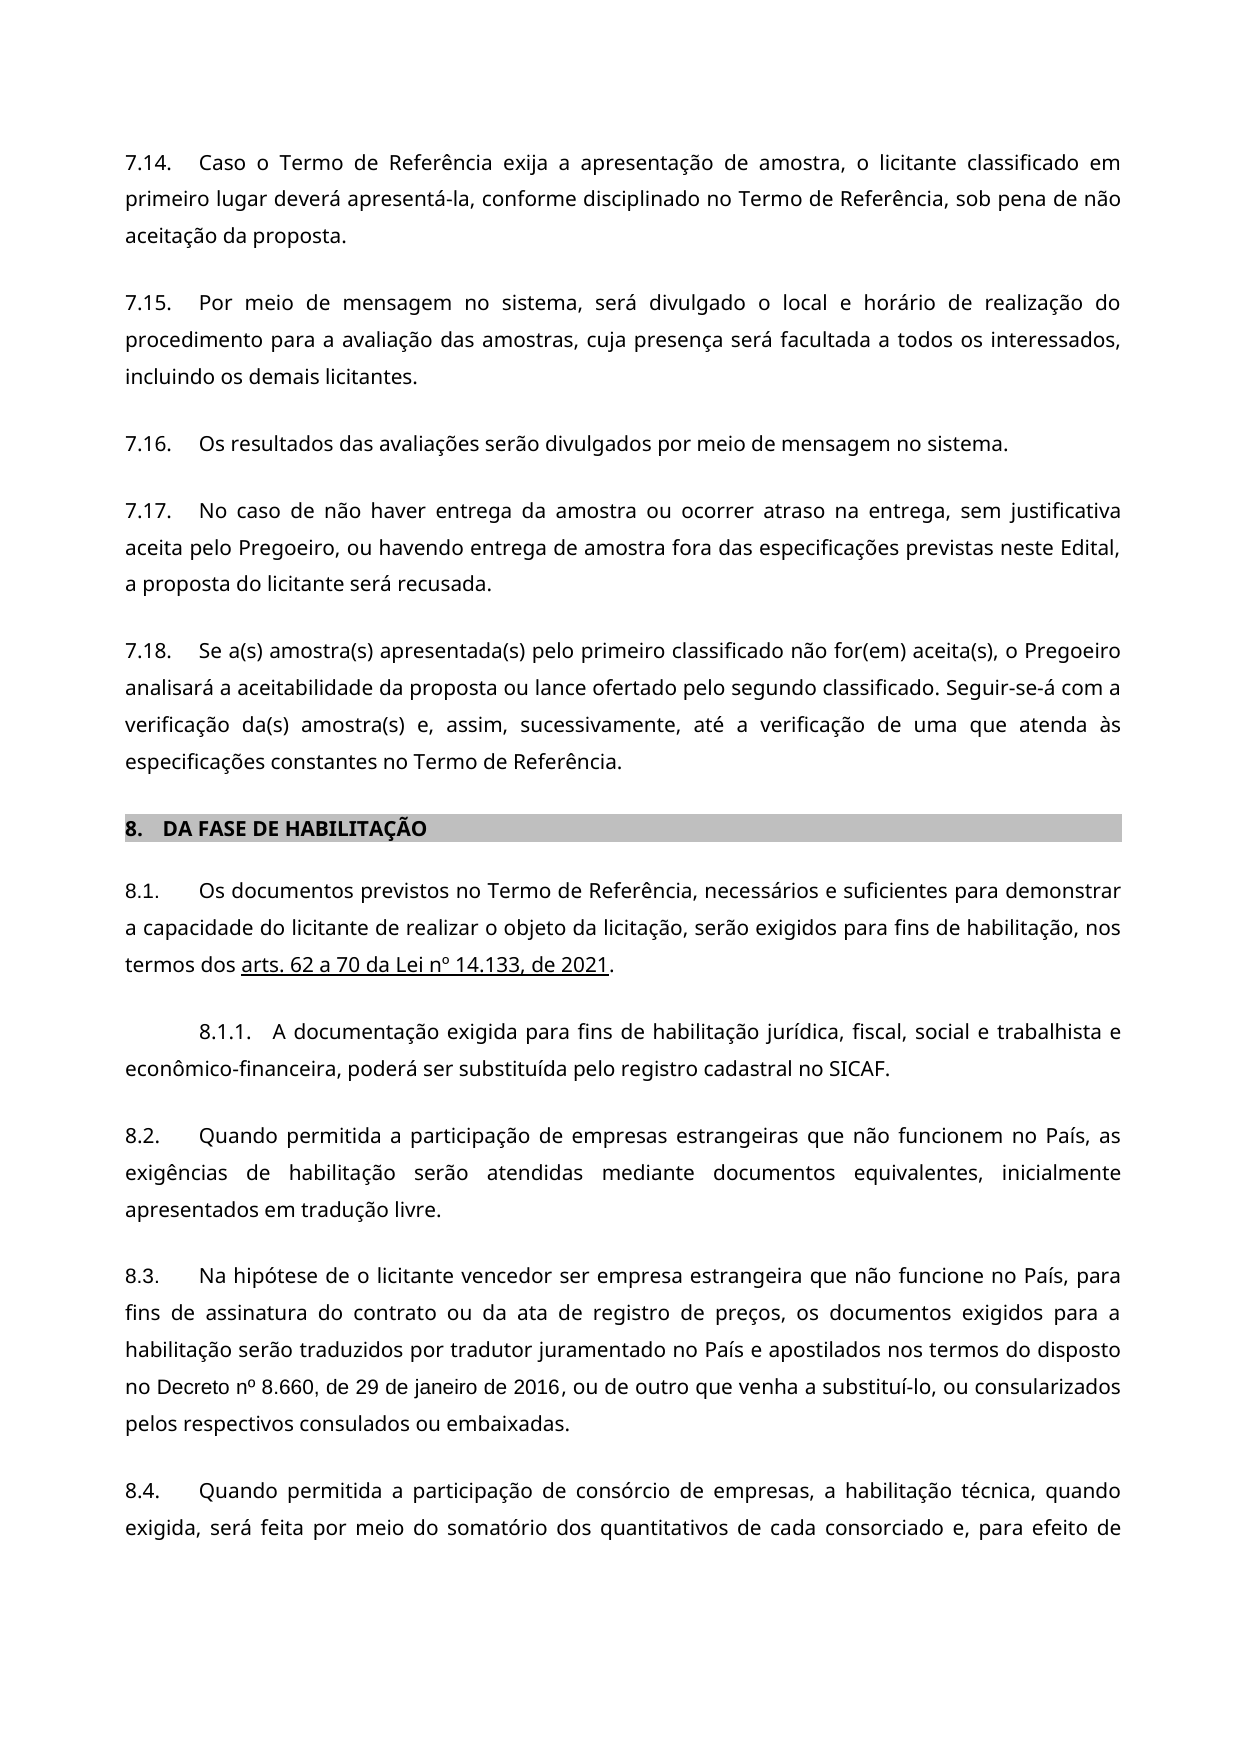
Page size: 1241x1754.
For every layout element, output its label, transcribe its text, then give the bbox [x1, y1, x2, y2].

list Por meio de mensagem no sistema, será divulgado o local e horário de realização do procedimento para a avaliação das amostras, cuja presença será facultada a todos os interessados, incluindo os demais licitantes. [125, 288, 1122, 391]
list A documentação exigida para fins de habilitação jurídica, fiscal, social e trabalhista e econômico-ﬁnanceira, poderá ser substituída pelo registro cadastral no SICAF. [125, 1017, 1122, 1082]
list Se a(s) amostra(s) apresentada(s) pelo primeiro classificado não for(em) aceita(s), o Pregoeiro analisará a aceitabilidade da proposta ou lance ofertado pelo segundo classificado. Seguir-se-á com a verificação da(s) amostra(s) e, assim, sucessivamente, até a verificação de uma que atenda às especificações constantes no Termo de Referência. [125, 636, 1122, 776]
list No caso de não haver entrega da amostra ou ocorrer atraso na entrega, sem justificativa aceita pelo Pregoeiro, ou havendo entrega de amostra fora das especificações previstas neste Edital, a proposta do licitante será recusada. [125, 496, 1122, 598]
list Quando permitida a participação de empresas estrangeiras que não funcionem no País, as exigências de habilitação serão atendidas mediante documentos equivalentes, inicialmente apresentados em tradução livre. [125, 1121, 1122, 1223]
list Os resultados das avaliações serão divulgados por meio de mensagem no sistema. [125, 429, 1122, 457]
list Na hipótese de o licitante vencedor ser empresa estrangeira que não funcione no País, para ﬁns de assinatura do contrato ou da ata de registro de preços, os documentos exigidos para a habilitação serão traduzidos por tradutor juramentado no País e apostilados nos termos do disposto no Decreto nº 8.660, de 29 de janeiro de 2016, ou de outro que venha a substituí-lo, ou consularizados pelos respectivos consulados ou embaixadas. [125, 1262, 1122, 1437]
subtitle DA FASE DE HABILITAÇÃO [125, 814, 1122, 842]
list Quando permitida a participação de consórcio de empresas, a habilitação técnica, quando exigida, será feita por meio do somatório dos quantitativos de cada consorciado e, para efeito de [125, 1476, 1122, 1541]
list Caso o Termo de Referência exija a apresentação de amostra, o licitante classificado em primeiro lugar deverá apresentá-la, conforme disciplinado no Termo de Referência, sob pena de não aceitação da proposta. [125, 148, 1122, 250]
list Os documentos previstos no Termo de Referência, necessários e suficientes para demonstrar a capacidade do licitante de realizar o objeto da licitação, serão exigidos para fins de habilitação, nos termos dos arts. 62 a 70 da Lei nº 14.133, de 2021. [125, 877, 1122, 979]
